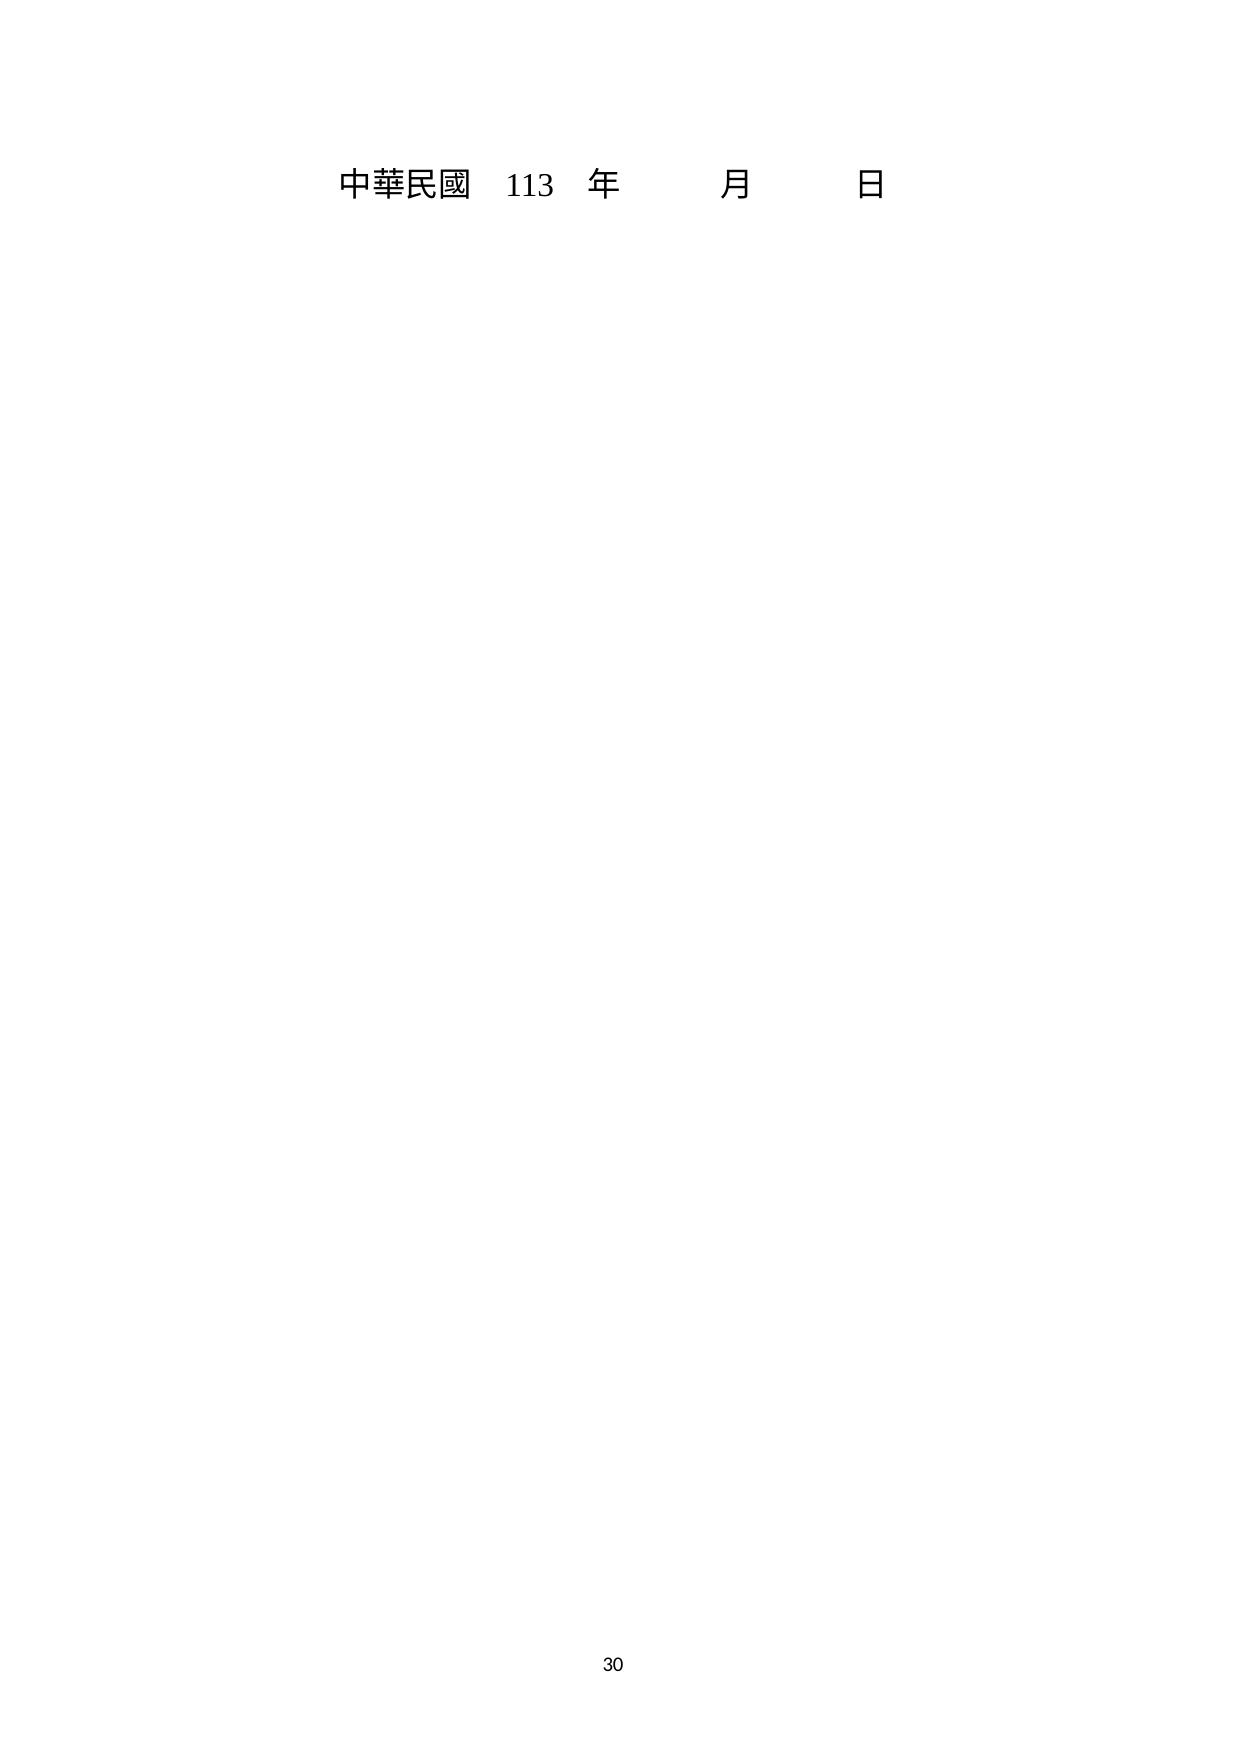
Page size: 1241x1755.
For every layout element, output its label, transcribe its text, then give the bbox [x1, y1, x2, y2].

text 中華民國 113 年 月 日 [118, 158, 1107, 206]
